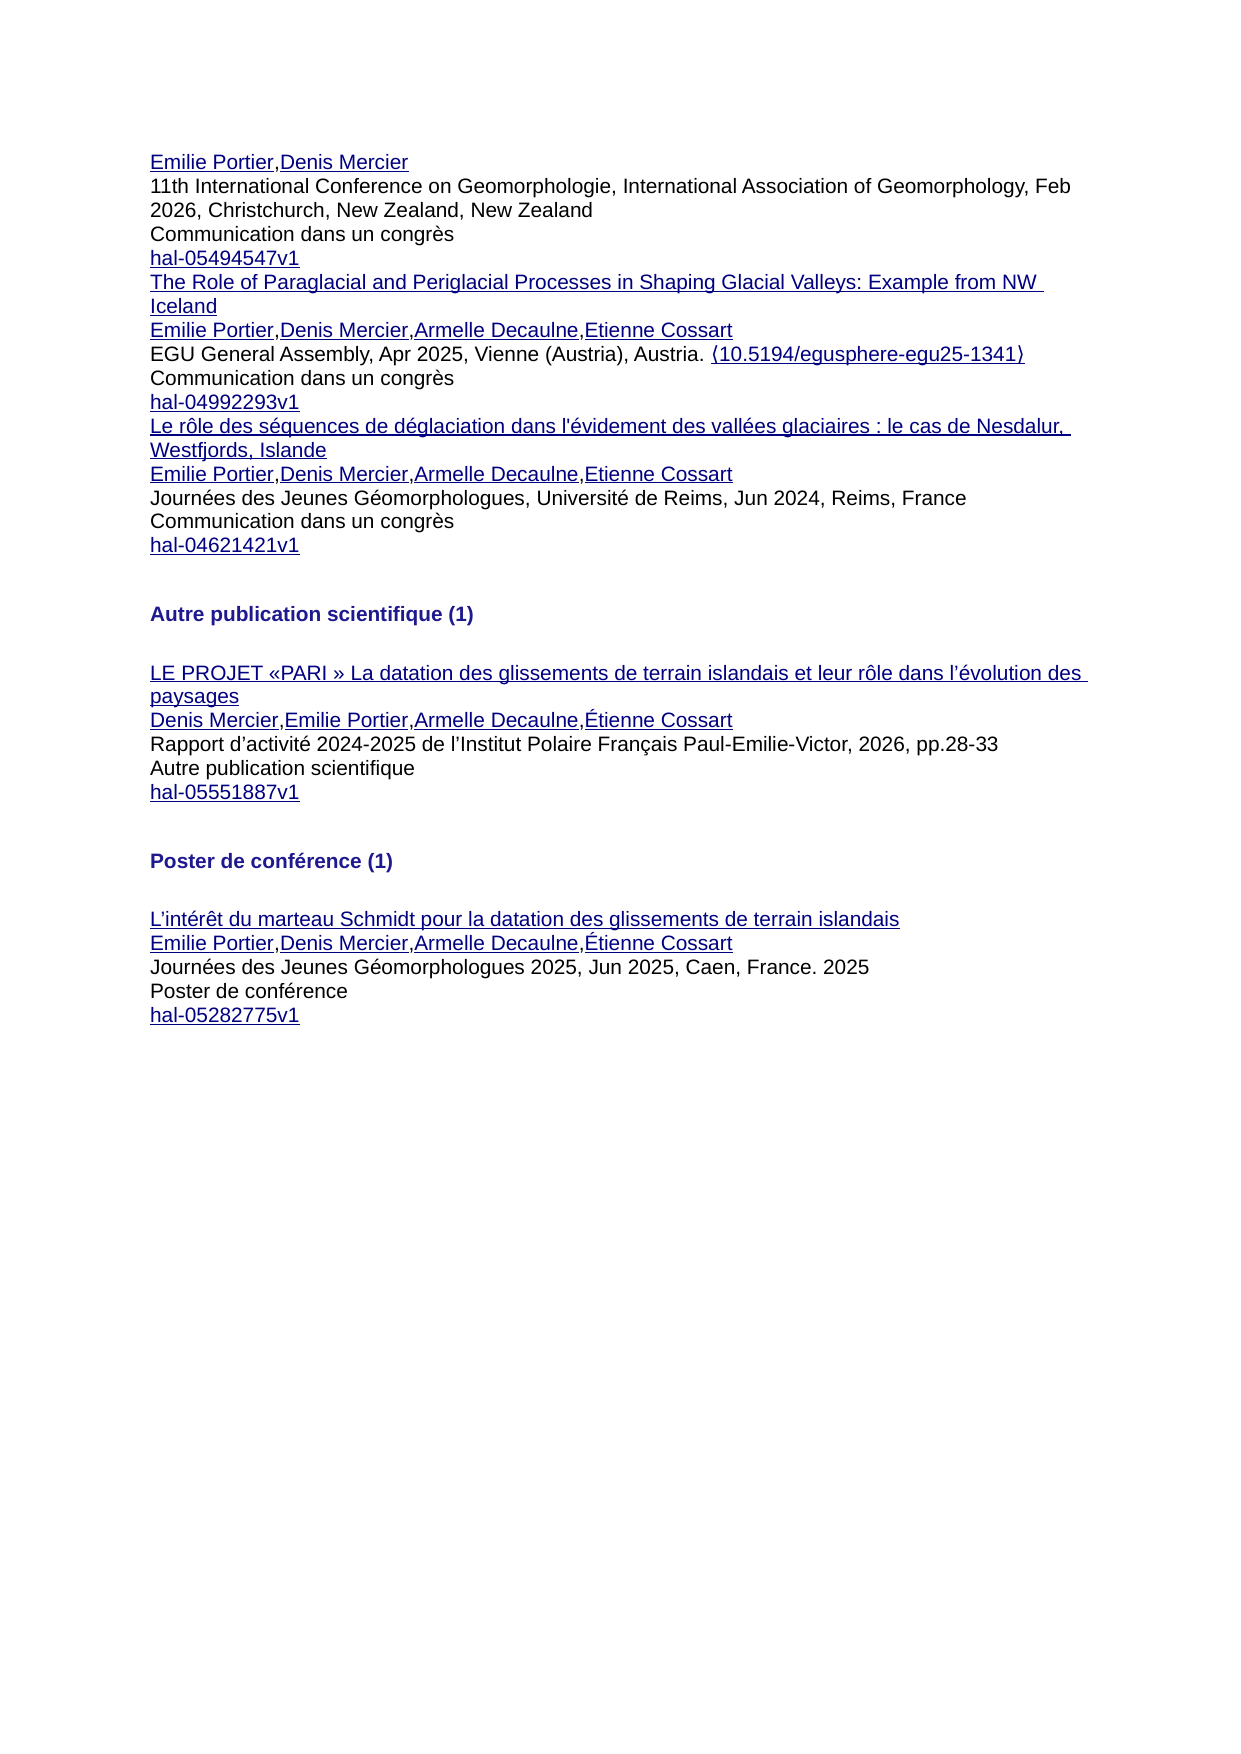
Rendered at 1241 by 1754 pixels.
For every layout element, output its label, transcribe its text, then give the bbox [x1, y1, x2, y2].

table_header L’intérêt du marteau Schmidt pour la datation des glissements de terrain islandais Emilie Portier,Denis Mercier,Armelle Decaulne,Étienne Cossart Journées des Jeunes Géomorphologues 2025, Jun 2025, Caen, France. 2025 Poster de conférence hal-05282775v1 [150, 907, 1090, 1027]
table_cell Emilie Portier,Denis Mercier 11th International Conference on Geomorphologie, International Association of Geomorphology, Feb 2026, Christchurch, New Zealand, New Zealand Communication dans un congrès hal-05494547v1 [150, 150, 1090, 270]
table_cell Le rôle des séquences de déglaciation dans l'évidement des vallées glaciaires : le cas de Nesdalur, Westfjords, Islande Emilie Portier,Denis Mercier,Armelle Decaulne,Etienne Cossart Journées des Jeunes Géomorphologues, Université de Reims, Jun 2024, Reims, France Communication dans un congrès hal-04621421v1 [150, 414, 1090, 557]
subtitle Autre publication scientifique (1) [150, 602, 1090, 626]
table_cell The Role of Paraglacial and Periglacial Processes in Shaping Glacial Valleys: Example from NW Iceland Emilie Portier,Denis Mercier,Armelle Decaulne,Etienne Cossart EGU General Assembly, Apr 2025, Vienne (Austria), Austria. ⟨10.5194/egusphere-egu25-1341⟩ Communication dans un congrès hal-04992293v1 [150, 270, 1090, 413]
table_header LE PROJET «PARI » La datation des glissements de terrain islandais et leur rôle dans l’évolution des paysages Denis Mercier,Emilie Portier,Armelle Decaulne,Étienne Cossart Rapport d’activité 2024-2025 de l’Institut Polaire Français Paul-Emilie-Victor, 2026, pp.28-33 Autre publication scientifique hal-05551887v1 [150, 660, 1090, 804]
subtitle Poster de conférence (1) [150, 849, 1090, 873]
